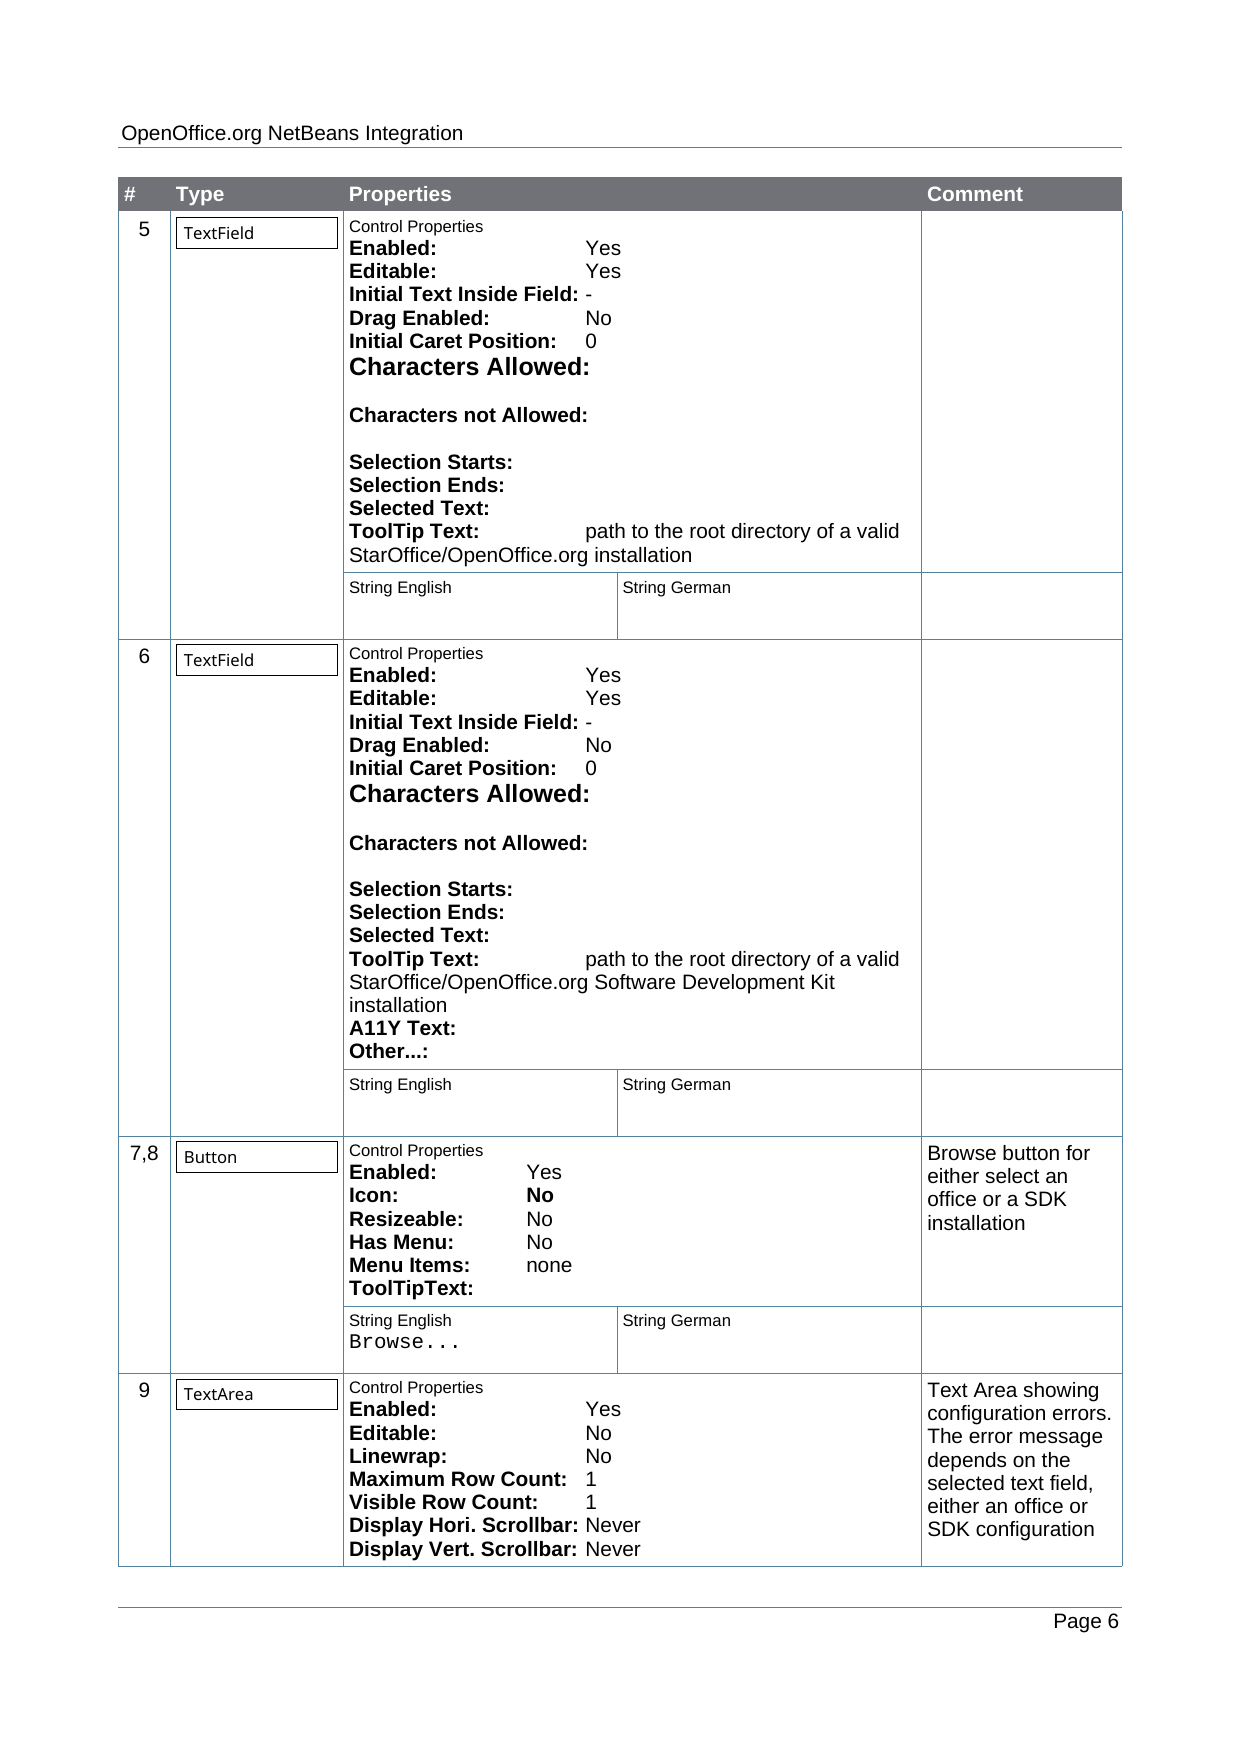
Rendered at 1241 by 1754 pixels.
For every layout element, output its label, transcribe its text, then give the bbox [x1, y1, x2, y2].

table_cell [171, 1137, 343, 1373]
table_cell 9 [119, 1374, 170, 1566]
table_cell [922, 573, 1122, 639]
table_header [922, 211, 1122, 572]
table_header Control Properties Enabled: Yes Editable: Yes Initial Text Inside Field: - Drag Enabled: No Initial Caret Position: 0 Characters Allowed: <All Charcters> Characters not Allowed: <Specify not allowed characteres here> Selection Starts: <Specify position; e.g. 0> Selection Ends: <Specify position here e.g. 10> Selected Text: <Specify string here> ToolTip Text: path to the root directory of a valid StarOffice/OpenOffice.org installation [344, 211, 921, 572]
table_cell String English Browse... [344, 1307, 617, 1373]
table_cell [171, 640, 343, 1136]
table_header [922, 640, 1122, 1069]
table_cell [171, 1374, 343, 1566]
table_header Text Area showing configuration errors. The error message depends on the selected text field, either an office or SDK configuration [922, 1374, 1122, 1566]
table_header Control Properties Enabled: Yes Editable: Yes Initial Text Inside Field: - Drag Enabled: No Initial Caret Position: 0 Characters Allowed: <All Charcters> Characters not Allowed: <Specify not allowed characteres here> Selection Starts: <Specify position; e.g. 0> Selection Ends: <Specify position here e.g. 10> Selected Text: <Specify string here> ToolTip Text: path to the root directory of a valid StarOffice/OpenOffice.org Software Development Kit installation A11Y Text: <If needed specify text here> Other...: <If needed specify here> [344, 640, 921, 1069]
table_header Comment [921, 177, 1122, 211]
table_cell String English <Enter String Here> [344, 573, 617, 639]
table_header Control Properties Enabled: Yes Editable: No Linewrap: No Maximum Row Count: 1 Visible Row Count: 1 Display Hori. Scrollbar: Never Display Vert. Scrollbar: Never [344, 1374, 921, 1566]
table_cell String German <Enter String Here> [618, 1070, 921, 1136]
table_header Control Properties Enabled: Yes Icon: No Resizeable: No Has Menu: No Menu Items: none ToolTipText: <Specify Text Here> [344, 1137, 921, 1306]
table_cell [922, 1307, 1122, 1373]
table_header Type [170, 177, 343, 211]
table_cell String English <Enter String Here> [344, 1070, 617, 1136]
table_cell [171, 211, 343, 639]
table_header Properties [343, 177, 921, 211]
table_cell 5 [119, 211, 170, 639]
table_cell [922, 1070, 1122, 1136]
table_cell String German <Enter String Here> [618, 573, 921, 639]
table_cell 7,8 [119, 1137, 170, 1373]
table_header Browse button for either select an office or a SDK installation [922, 1137, 1122, 1306]
table_cell 6 [119, 640, 170, 1136]
table_cell String German <Enter String Here> [618, 1307, 921, 1373]
table_header # [118, 177, 170, 211]
